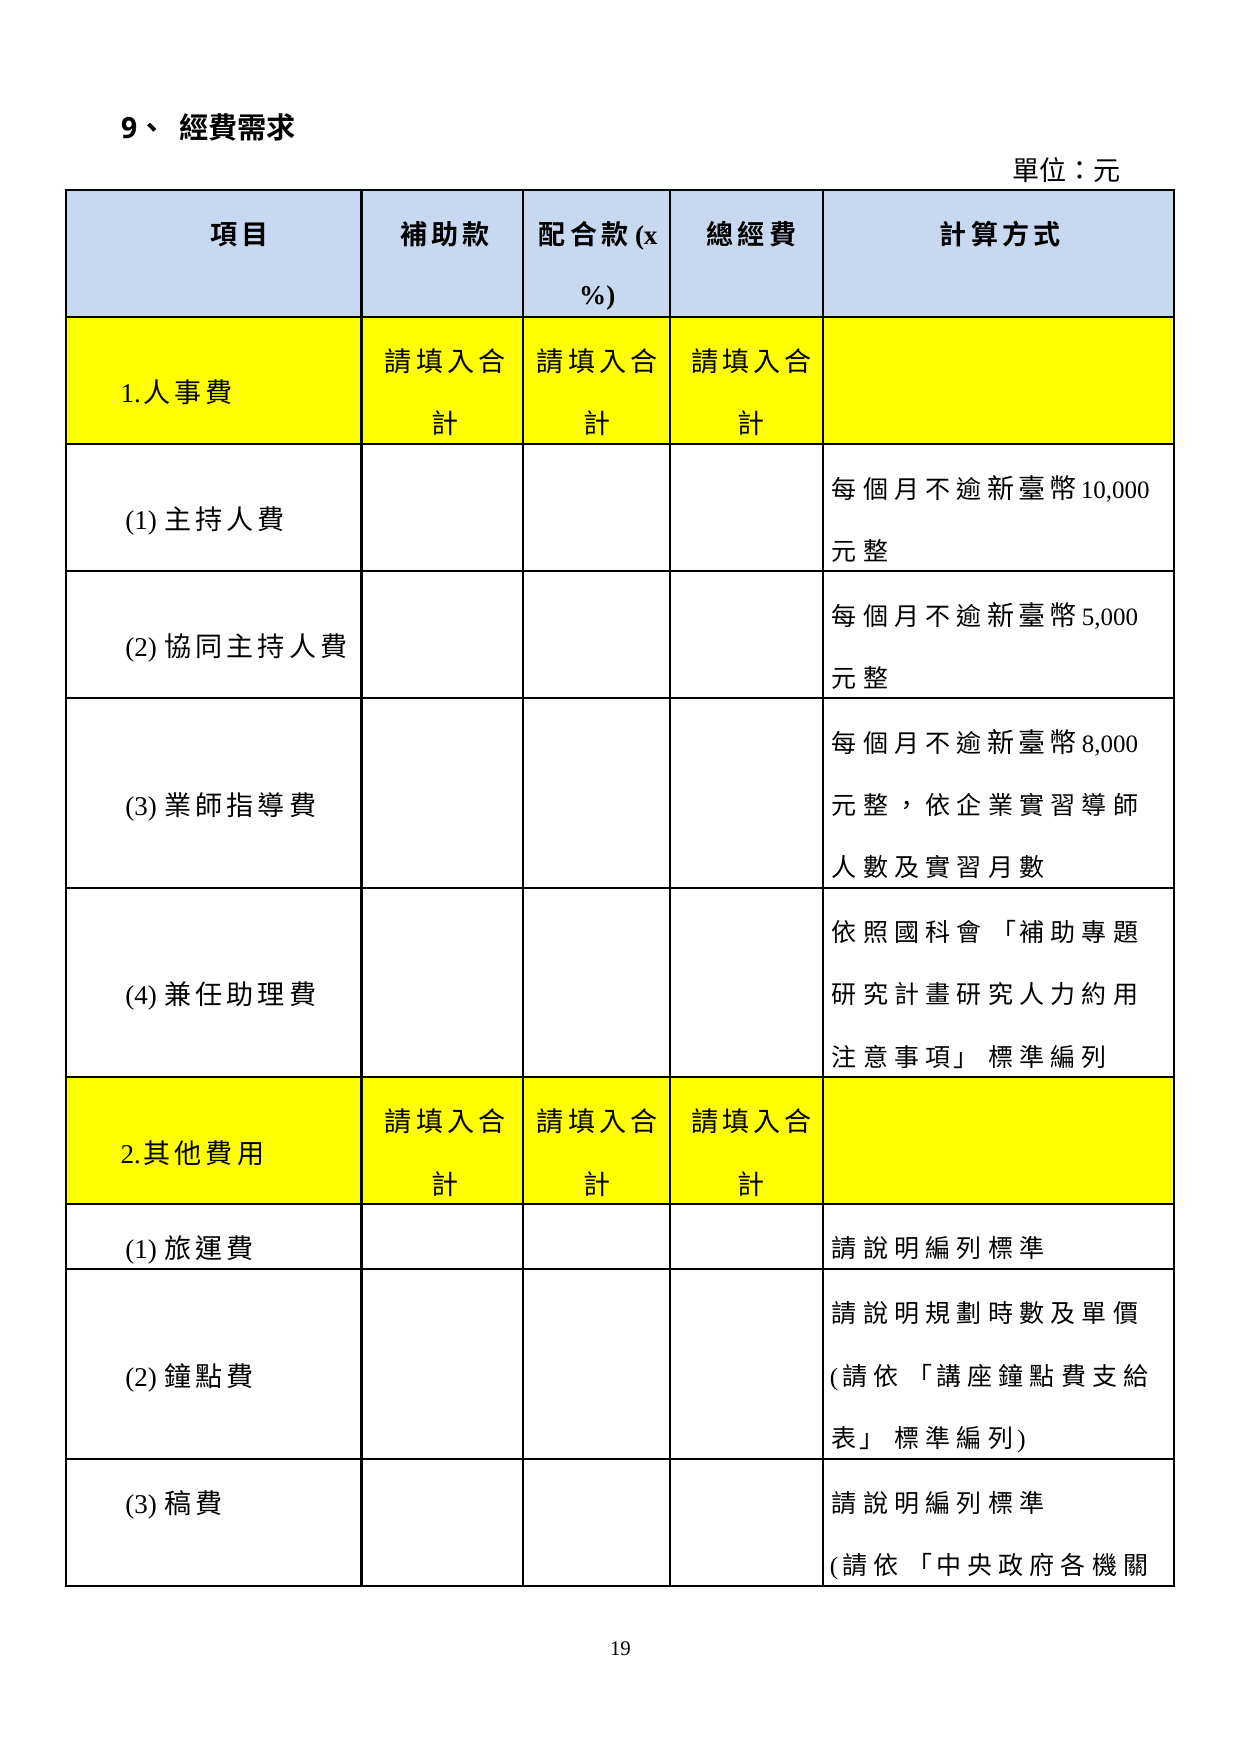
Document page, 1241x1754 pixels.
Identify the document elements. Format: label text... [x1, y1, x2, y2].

table_cell 依照國科會「補助專題研究計畫研究人力約用注意事項」標準編列 [824, 889, 1173, 1076]
table_cell 請說明編列標準 (請依「中央政府各機關 [824, 1460, 1173, 1584]
table_header 計算方式 [824, 191, 1173, 316]
table_cell [363, 445, 522, 570]
table_cell [671, 1205, 822, 1268]
table_cell 請填入合計 [363, 318, 522, 443]
table_cell 每個月不逾新臺幣8,000元整，依企業實習導師人數及實習月數 [824, 699, 1173, 887]
table_cell [824, 1078, 1173, 1203]
table_cell [363, 889, 522, 1076]
table_cell 每個月不逾新臺幣5,000元整 [824, 572, 1173, 697]
table_cell [524, 889, 669, 1076]
text 單位：元 [220, 147, 1120, 189]
table_cell 2.其他費用 [67, 1078, 360, 1203]
table_cell 請說明編列標準 [824, 1205, 1173, 1268]
table_cell 請填入合計 [671, 1078, 822, 1203]
table_cell [524, 445, 669, 570]
table_header 總經費 [671, 191, 822, 316]
table_cell 1.人事費 [67, 318, 360, 443]
table_cell (4)兼任助理費 [67, 889, 360, 1076]
table_cell [671, 1270, 822, 1457]
table_cell (1)主持人費 [67, 445, 360, 570]
table_cell (3)業師指導費 [67, 699, 360, 887]
table_cell 請說明規劃時數及單價 (請依「講座鐘點費支給表」標準編列) [824, 1270, 1173, 1457]
table_header 配合款(x%) [524, 191, 669, 316]
table_cell [671, 445, 822, 570]
table_cell (3)稿費 [67, 1460, 360, 1584]
table_cell [671, 699, 822, 887]
table_header 項目 [67, 191, 360, 316]
table_cell 每個月不逾新臺幣10,000元整 [824, 445, 1173, 570]
table_cell (2)協同主持人費 [67, 572, 360, 697]
table_cell [824, 318, 1173, 443]
table_cell [363, 1270, 522, 1457]
table_cell [363, 699, 522, 887]
table_header 補助款 [363, 191, 522, 316]
table_cell [363, 572, 522, 697]
table_cell [363, 1460, 522, 1584]
table_cell 請填入合計 [671, 318, 822, 443]
table_cell 請填入合計 [524, 1078, 669, 1203]
table_cell [524, 572, 669, 697]
table_cell [524, 1270, 669, 1457]
table_cell 請填入合計 [363, 1078, 522, 1203]
list 經費需求 [120, 105, 1120, 147]
table_cell [671, 889, 822, 1076]
table_cell [524, 1205, 669, 1268]
table_cell [363, 1205, 522, 1268]
table_cell 請填入合計 [524, 318, 669, 443]
table_cell [671, 572, 822, 697]
table_cell (2)鐘點費 [67, 1270, 360, 1457]
table_cell [671, 1460, 822, 1584]
table_cell [524, 699, 669, 887]
table_cell [524, 1460, 669, 1584]
table_cell (1)旅運費 [67, 1205, 360, 1268]
